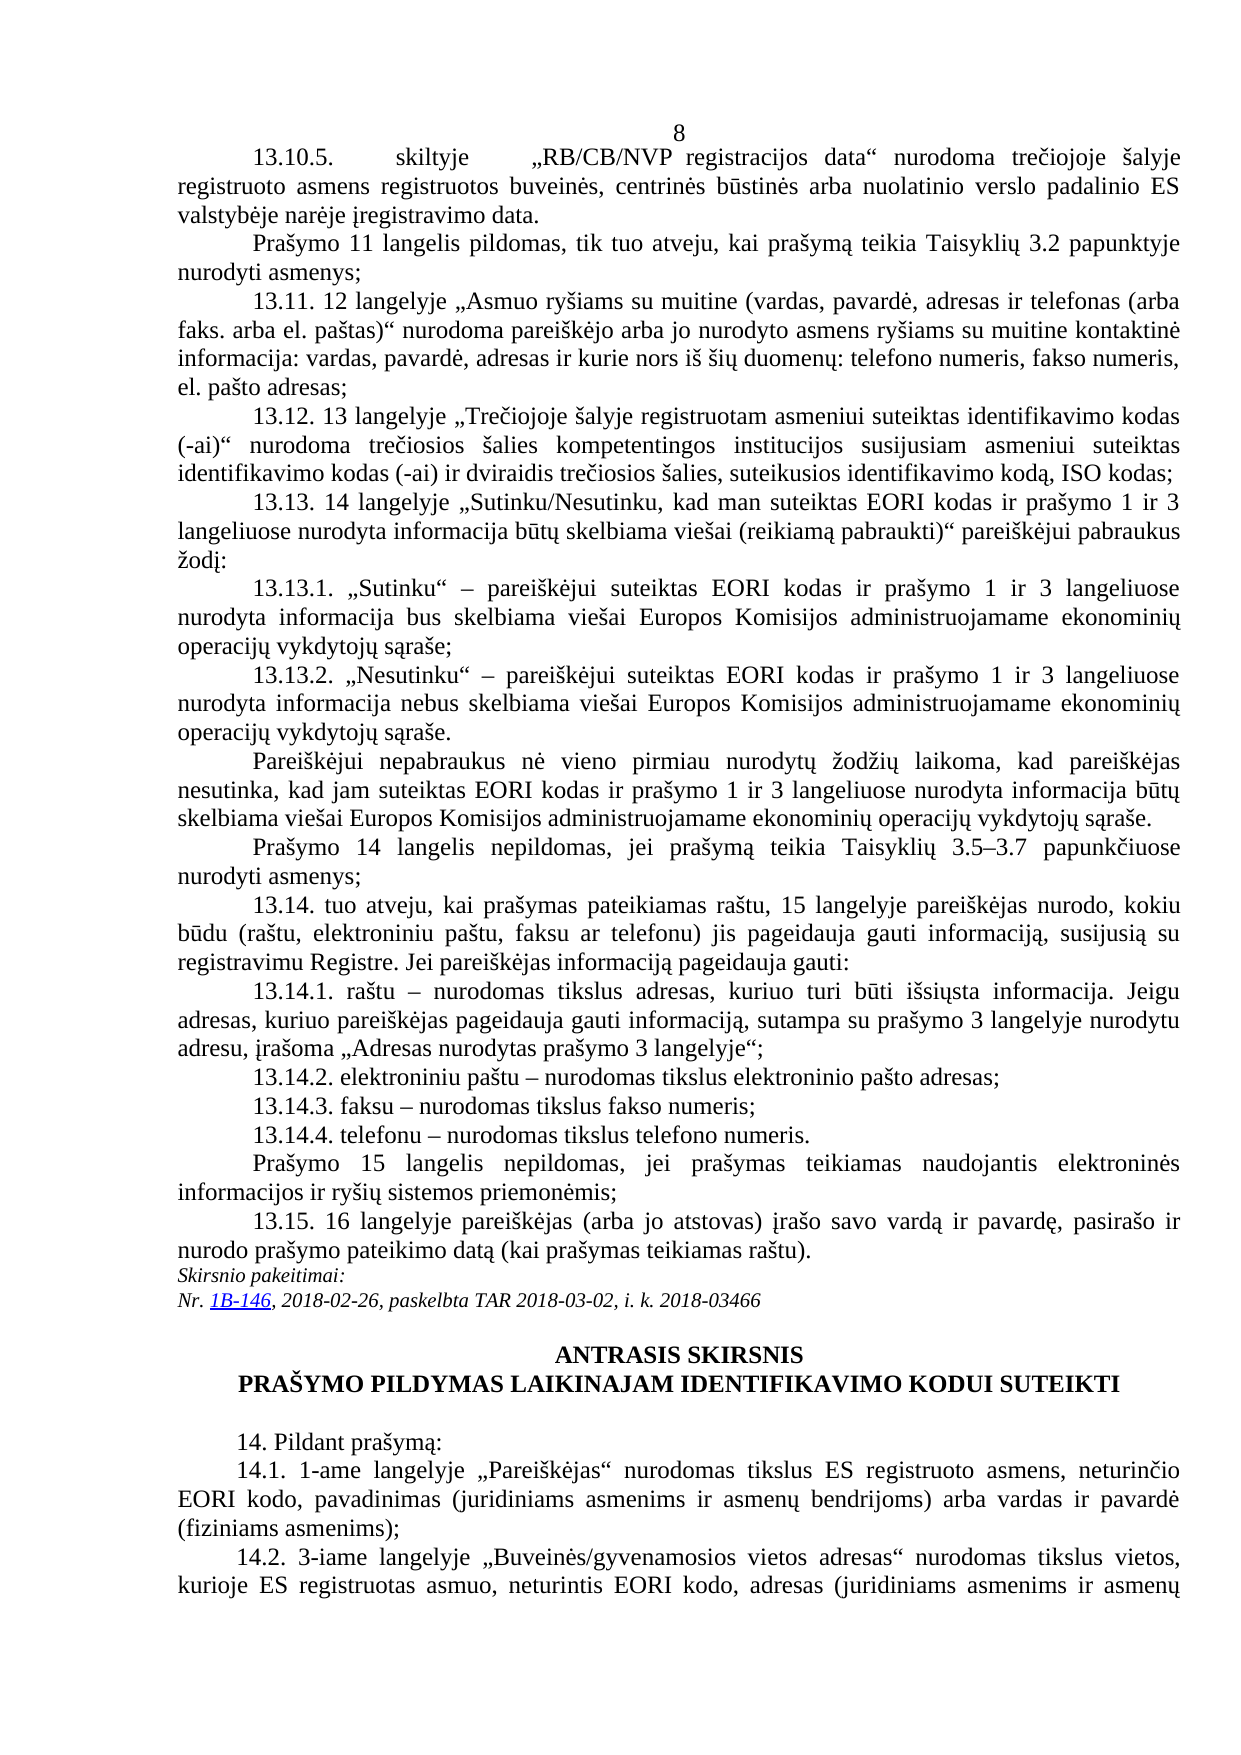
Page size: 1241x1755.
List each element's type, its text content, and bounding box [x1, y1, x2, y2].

text 13.15. 16 langelyje pareiškėjas (arba jo atstovas) įrašo savo vardą ir pavardę, pasirašo ir nurodo prašymo pateikimo datą (kai prašymas teikiamas raštu). [177, 1206, 1181, 1263]
text 13.12. 13 langelyje „Trečiojoje šalyje registruotam asmeniui suteiktas identifikavimo kodas (-ai)“ nurodoma trečiosios šalies kompetentingos institucijos susijusiam asmeniui suteiktas identifikavimo kodas (-ai) ir dviraidis trečiosios šalies, suteikusios identifikavimo kodą, ISO kodas; [177, 401, 1181, 487]
text 13.11. 12 langelyje „Asmuo ryšiams su muitine (vardas, pavardė, adresas ir telefonas (arba faks. arba el. paštas)“ nurodoma pareiškėjo arba jo nurodyto asmens ryšiams su muitine kontaktinė informacija: vardas, pavardė, adresas ir kurie nors iš šių duomenų: telefono numeris, fakso numeris, el. pašto adresas; [177, 286, 1181, 401]
text 13.13. 14 langelyje „Sutinku/Nesutinku, kad man suteiktas EORI kodas ir prašymo 1 ir 3 langeliuose nurodyta informacija būtų skelbiama viešai (reikiamą pabraukti)“ pareiškėjui pabraukus žodį: [177, 487, 1181, 573]
text 13.14. tuo atveju, kai prašymas pateikiamas raštu, 15 langelyje pareiškėjas nurodo, kokiu būdu (raštu, elektroniniu paštu, faksu ar telefonu) jis pageidauja gauti informaciją, susijusią su registravimu Registre. Jei pareiškėjas informaciją pageidauja gauti: [177, 890, 1181, 976]
text 14. Pildant prašymą: [177, 1427, 1181, 1455]
text 13.14.4. telefonu – nurodomas tikslus telefono numeris. [177, 1120, 1181, 1148]
text 13.13.1. „Sutinku“ – pareiškėjui suteiktas EORI kodas ir prašymo 1 ir 3 langeliuose nurodyta informacija bus skelbiama viešai Europos Komisijos administruojamame ekonominių operacijų vykdytojų sąraše; [177, 573, 1181, 660]
text Prašymo 14 langelis nepildomas, jei prašymą teikia Taisyklių 3.5–3.7 papunkčiuose nurodyti asmenys; [177, 832, 1181, 890]
text 13.10.5. skiltyje „RB/CB/NVP registracijos data“ nurodoma trečiojoje šalyje registruoto asmens registruotos buveinės, centrinės būstinės arba nuolatinio verslo padalinio ES valstybėje narėje įregistravimo data. [177, 142, 1181, 228]
text 14.1. 1-ame langelyje „Pareiškėjas“ nurodomas tikslus ES registruoto asmens, neturinčio EORI kodo, pavadinimas (juridiniams asmenims ir asmenų bendrijoms) arba vardas ir pavardė (fiziniams asmenims); [177, 1455, 1181, 1542]
text 13.14.2. elektroniniu paštu – nurodomas tikslus elektroninio pašto adresas; [177, 1062, 1181, 1091]
text Prašymo 15 langelis nepildomas, jei prašymas teikiamas naudojantis elektroninės informacijos ir ryšių sistemos priemonėmis; [177, 1148, 1181, 1206]
text PRAŠYMO PILDYMAS LAIKINAJAM IDENTIFIKAVIMO KODUI SUTEIKTI [177, 1369, 1181, 1398]
text 13.14.1. raštu – nurodomas tikslus adresas, kuriuo turi būti išsiųsta informacija. Jeigu adresas, kuriuo pareiškėjas pageidauja gauti informaciją, sutampa su prašymo 3 langelyje nurodytu adresu, įrašoma „Adresas nurodytas prašymo 3 langelyje“; [177, 976, 1181, 1062]
text 14.2. 3-iame langelyje „Buveinės/gyvenamosios vietos adresas“ nurodomas tikslus vietos, kurioje ES registruotas asmuo, neturintis EORI kodo, adresas (juridiniams asmenims ir asmenų [177, 1542, 1181, 1599]
text Nr. 1B-146, 2018-02-26, paskelbta TAR 2018-03-02, i. k. 2018-03466 [177, 1287, 1181, 1312]
text Skirsnio pakeitimai: [177, 1263, 1181, 1287]
text Pareiškėjui nepabraukus nė vieno pirmiau nurodytų žodžių laikoma, kad pareiškėjas nesutinka, kad jam suteiktas EORI kodas ir prašymo 1 ir 3 langeliuose nurodyta informacija būtų skelbiama viešai Europos Komisijos administruojamame ekonominių operacijų vykdytojų sąraše. [177, 746, 1181, 832]
text 13.14.3. faksu – nurodomas tikslus fakso numeris; [177, 1091, 1181, 1120]
text ANTRASIS SKIRSNIS [177, 1340, 1181, 1369]
text 13.13.2. „Nesutinku“ – pareiškėjui suteiktas EORI kodas ir prašymo 1 ir 3 langeliuose nurodyta informacija nebus skelbiama viešai Europos Komisijos administruojamame ekonominių operacijų vykdytojų sąraše. [177, 660, 1181, 746]
text Prašymo 11 langelis pildomas, tik tuo atveju, kai prašymą teikia Taisyklių 3.2 papunktyje nurodyti asmenys; [177, 228, 1181, 286]
